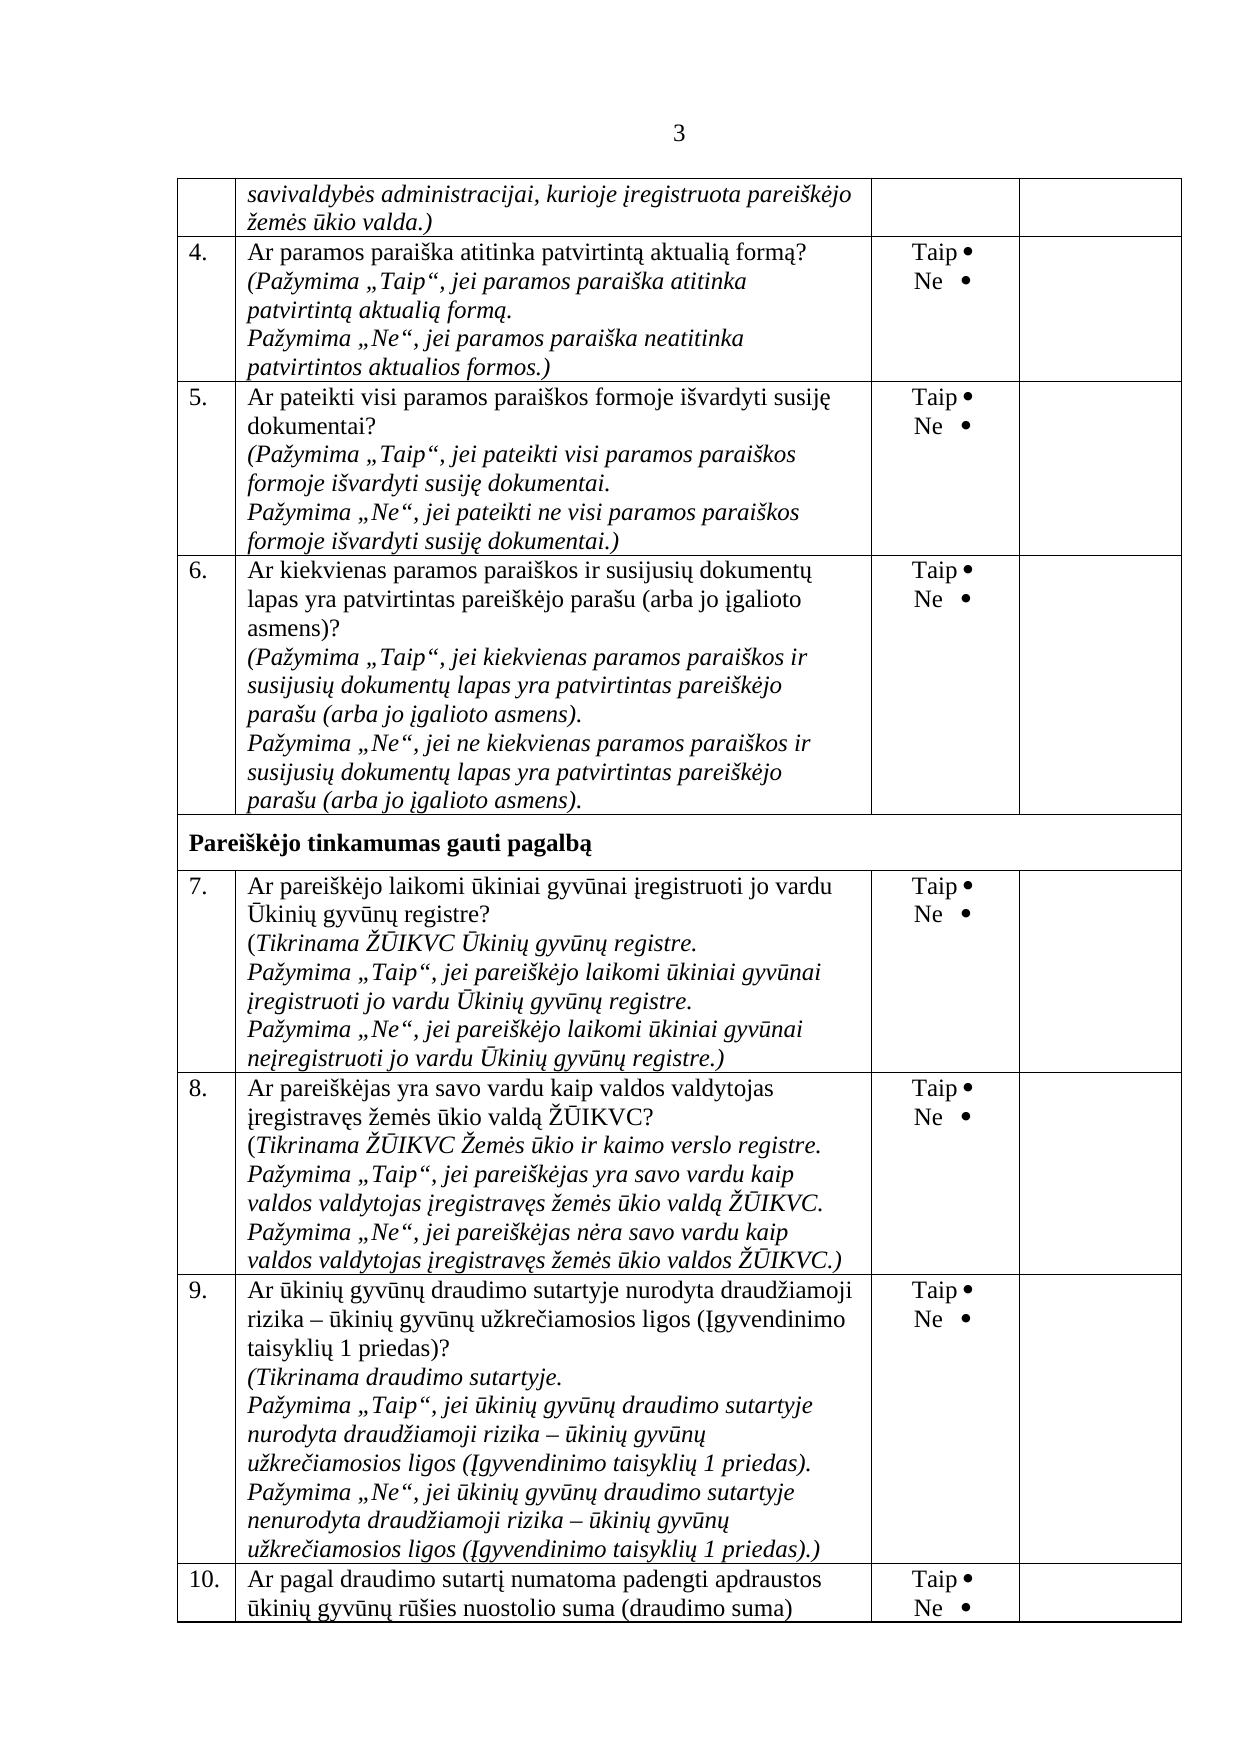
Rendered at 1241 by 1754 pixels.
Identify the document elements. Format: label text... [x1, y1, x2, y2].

table_cell [1020, 1073, 1181, 1274]
table_cell savivaldybės administracijai, kurioje įregistruota pareiškėjo žemės ūkio valda.) [236, 179, 871, 236]
table_cell [1020, 871, 1181, 1072]
table_cell Ar ūkinių gyvūnų draudimo sutartyje nurodyta draudžiamoji rizika – ūkinių gyvūnų užkrečiamosios ligos (Įgyvendinimo taisyklių 1 priedas)? (Tikrinama draudimo sutartyje. Pažymima „Taip“, jei ūkinių gyvūnų draudimo sutartyje nurodyta draudžiamoji rizika – ūkinių gyvūnų užkrečiamosios ligos (Įgyvendinimo taisyklių 1 priedas). Pažymima „Ne“, jei ūkinių gyvūnų draudimo sutartyje nenurodyta draudžiamoji rizika – ūkinių gyvūnų užkrečiamosios ligos (Įgyvendinimo taisyklių 1 priedas).) [236, 1275, 871, 1563]
table_cell Ar pateikti visi paramos paraiškos formoje išvardyti susiję dokumentai? (Pažymima „Taip“, jei pateikti visi paramos paraiškos formoje išvardyti susiję dokumentai. Pažymima „Ne“, jei pateikti ne visi paramos paraiškos formoje išvardyti susiję dokumentai.) [236, 382, 871, 554]
table_cell 8. [178, 1073, 235, 1274]
table_cell Ar pareiškėjo laikomi ūkiniai gyvūnai įregistruoti jo vardu Ūkinių gyvūnų registre? (Tikrinama ŽŪIKVC Ūkinių gyvūnų registre. Pažymima „Taip“, jei pareiškėjo laikomi ūkiniai gyvūnai įregistruoti jo vardu Ūkinių gyvūnų registre. Pažymima „Ne“, jei pareiškėjo laikomi ūkiniai gyvūnai neįregistruoti jo vardu Ūkinių gyvūnų registre.) [236, 871, 871, 1072]
table_cell [1020, 1275, 1181, 1563]
table_cell Taip  Ne  [872, 556, 1019, 814]
table_cell Taip  Ne  [872, 1275, 1019, 1563]
table_cell 10. [178, 1564, 235, 1621]
table_cell Taip  Ne  [872, 871, 1019, 1072]
table_cell Taip  Ne  [872, 1073, 1019, 1274]
table_cell 4. [178, 237, 235, 381]
table_cell Ar pareiškėjas yra savo vardu kaip valdos valdytojas įregistravęs žemės ūkio valdą ŽŪIKVC? (Tikrinama ŽŪIKVC Žemės ūkio ir kaimo verslo registre. Pažymima „Taip“, jei pareiškėjas yra savo vardu kaip valdos valdytojas įregistravęs žemės ūkio valdą ŽŪIKVC. Pažymima „Ne“, jei pareiškėjas nėra savo vardu kaip valdos valdytojas įregistravęs žemės ūkio valdos ŽŪIKVC.) [236, 1073, 871, 1274]
table_cell 9. [178, 1275, 235, 1563]
table_cell Pareiškėjo tinkamumas gauti pagalbą [178, 815, 1181, 870]
table_cell 6. [178, 556, 235, 814]
table_cell Taip  Ne  [872, 382, 1019, 554]
table_cell [1020, 1564, 1181, 1621]
table_cell 5. [178, 382, 235, 554]
table_cell Taip  Ne  [872, 1564, 1019, 1621]
table_cell [1020, 179, 1181, 236]
table_cell [872, 179, 1019, 236]
table_cell Ar paramos paraiška atitinka patvirtintą aktualią formą? (Pažymima „Taip“, jei paramos paraiška atitinka patvirtintą aktualią formą. Pažymima „Ne“, jei paramos paraiška neatitinka patvirtintos aktualios formos.) [236, 237, 871, 381]
table_cell Ar kiekvienas paramos paraiškos ir susijusių dokumentų lapas yra patvirtintas pareiškėjo parašu (arba jo įgalioto asmens)? (Pažymima „Taip“, jei kiekvienas paramos paraiškos ir susijusių dokumentų lapas yra patvirtintas pareiškėjo parašu (arba jo įgalioto asmens). Pažymima „Ne“, jei ne kiekvienas paramos paraiškos ir susijusių dokumentų lapas yra patvirtintas pareiškėjo parašu (arba jo įgalioto asmens). [236, 556, 871, 814]
table_cell 7. [178, 871, 235, 1072]
table_cell Taip  Ne  [872, 237, 1019, 381]
table_cell [1020, 556, 1181, 814]
table_cell [1020, 382, 1181, 554]
table_cell [1020, 237, 1181, 381]
table_cell [178, 179, 235, 236]
table_cell Ar pagal draudimo sutartį numatoma padengti apdraustos ūkinių gyvūnų rūšies nuostolio suma (draudimo suma) [236, 1564, 871, 1621]
